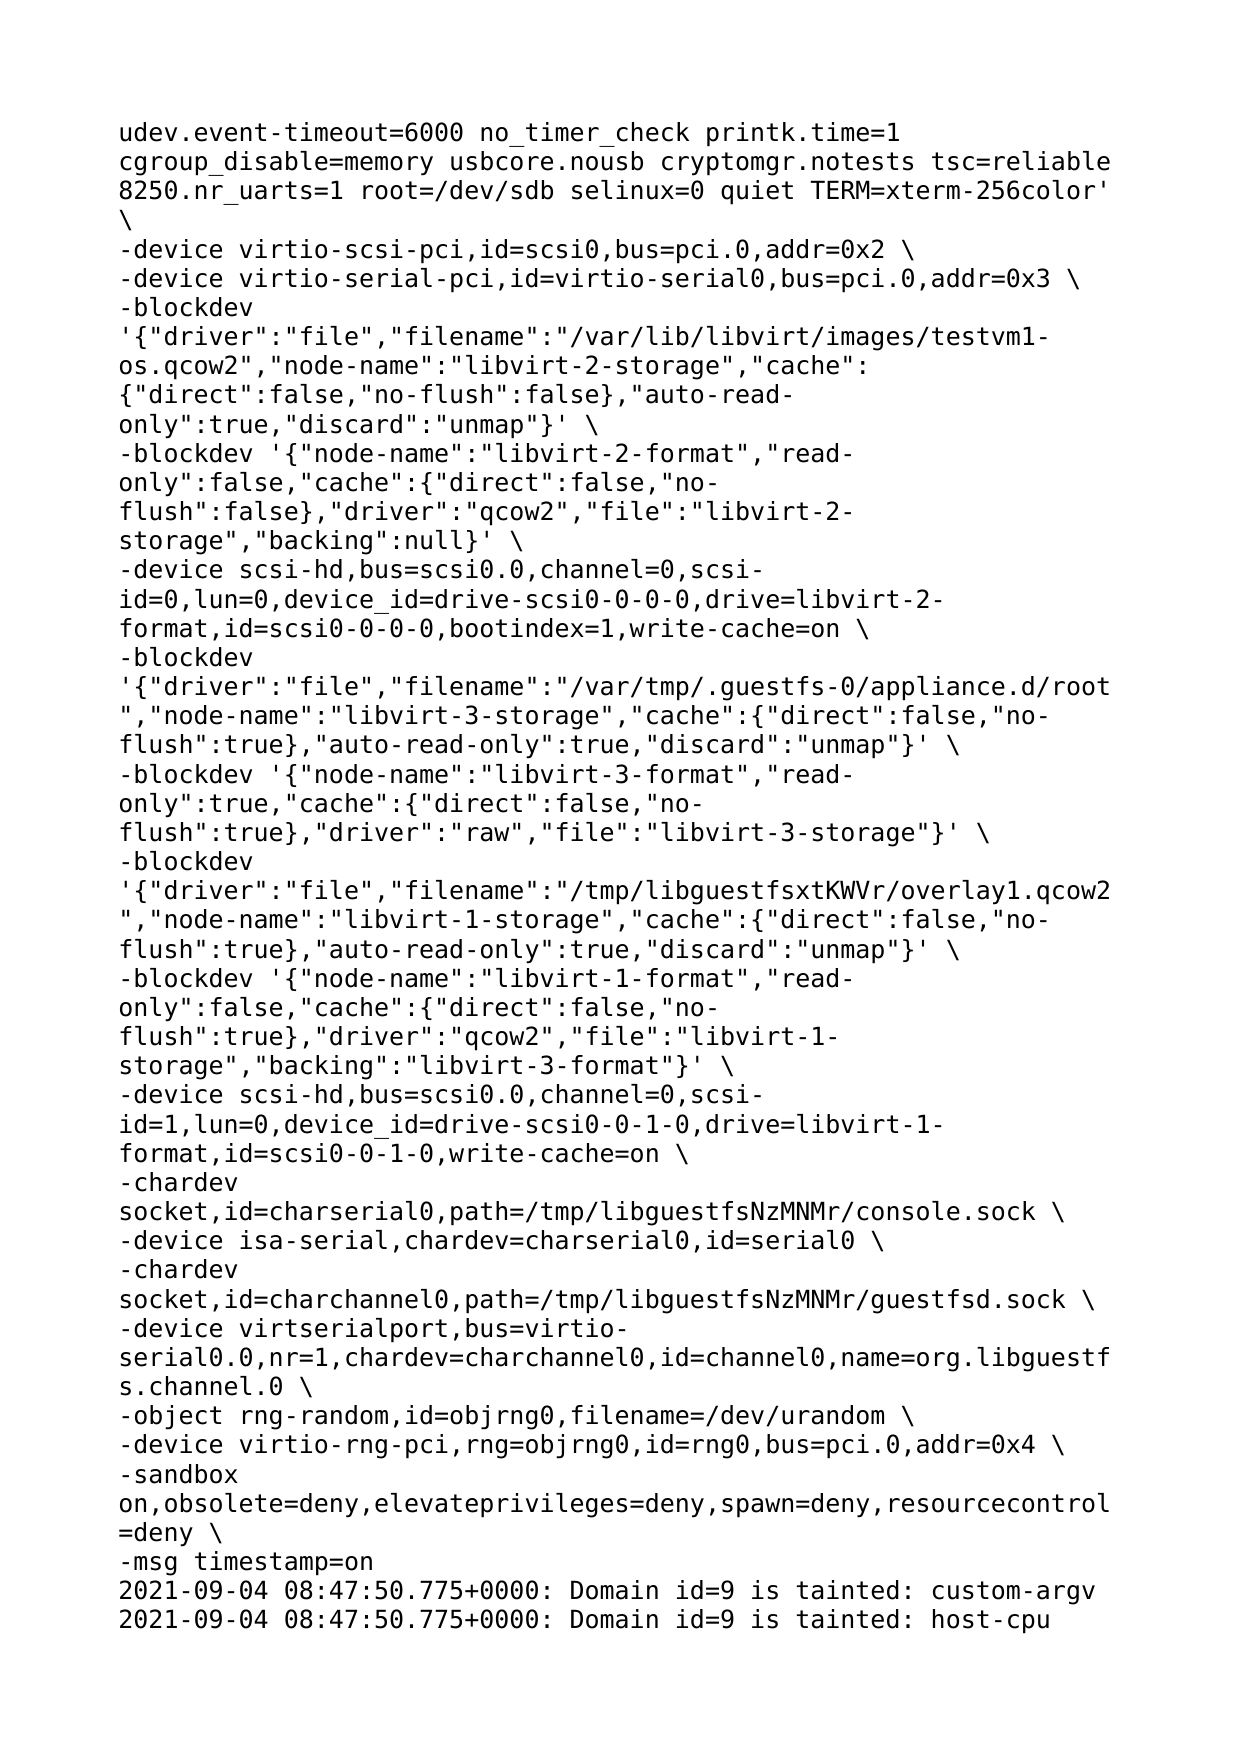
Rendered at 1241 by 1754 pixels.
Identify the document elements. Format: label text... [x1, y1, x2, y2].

text udev.event-timeout=6000 no_timer_check printk.time=1 cgroup_disable=memory usbcore.nousb cryptomgr.notests tsc=reliable 8250.nr_uarts=1 root=/dev/sdb selinux=0 quiet TERM=xterm-256color' \ -device virtio-scsi-pci,id=scsi0,bus=pci.0,addr=0x2 \ -device virtio-serial-pci,id=virtio-serial0,bus=pci.0,addr=0x3 \ -blockdev '{"driver":"file","filename":"/var/lib/libvirt/images/testvm1-os.qcow2","node-name":"libvirt-2-storage","cache":{"direct":false,"no-flush":false},"auto-read-only":true,"discard":"unmap"}' \ -blockdev '{"node-name":"libvirt-2-format","read-only":false,"cache":{"direct":false,"no-flush":false},"driver":"qcow2","file":"libvirt-2-storage","backing":null}' \ -device scsi-hd,bus=scsi0.0,channel=0,scsi-id=0,lun=0,device_id=drive-scsi0-0-0-0,drive=libvirt-2-format,id=scsi0-0-0-0,bootindex=1,write-cache=on \ -blockdev '{"driver":"file","filename":"/var/tmp/.guestfs-0/appliance.d/root","node-name":"libvirt-3-storage","cache":{"direct":false,"no-flush":true},"auto-read-only":true,"discard":"unmap"}' \ -blockdev '{"node-name":"libvirt-3-format","read-only":true,"cache":{"direct":false,"no-flush":true},"driver":"raw","file":"libvirt-3-storage"}' \ -blockdev '{"driver":"file","filename":"/tmp/libguestfsxtKWVr/overlay1.qcow2","node-name":"libvirt-1-storage","cache":{"direct":false,"no-flush":true},"auto-read-only":true,"discard":"unmap"}' \ -blockdev '{"node-name":"libvirt-1-format","read-only":false,"cache":{"direct":false,"no-flush":true},"driver":"qcow2","file":"libvirt-1-storage","backing":"libvirt-3-format"}' \ -device scsi-hd,bus=scsi0.0,channel=0,scsi-id=1,lun=0,device_id=drive-scsi0-0-1-0,drive=libvirt-1-format,id=scsi0-0-1-0,write-cache=on \ -chardev socket,id=charserial0,path=/tmp/libguestfsNzMNMr/console.sock \ -device isa-serial,chardev=charserial0,id=serial0 \ -chardev socket,id=charchannel0,path=/tmp/libguestfsNzMNMr/guestfsd.sock \ -device virtserialport,bus=virtio-serial0.0,nr=1,chardev=charchannel0,id=channel0,name=org.libguestfs.channel.0 \ -object rng-random,id=objrng0,filename=/dev/urandom \ -device virtio-rng-pci,rng=objrng0,id=rng0,bus=pci.0,addr=0x4 \ -sandbox on,obsolete=deny,elevateprivileges=deny,spawn=deny,resourcecontrol=deny \ -msg timestamp=on 2021-09-04 08:47:50.775+0000: Domain id=9 is tainted: custom-argv 2021-09-04 08:47:50.775+0000: Domain id=9 is tainted: host-cpu [118, 118, 1122, 1635]
